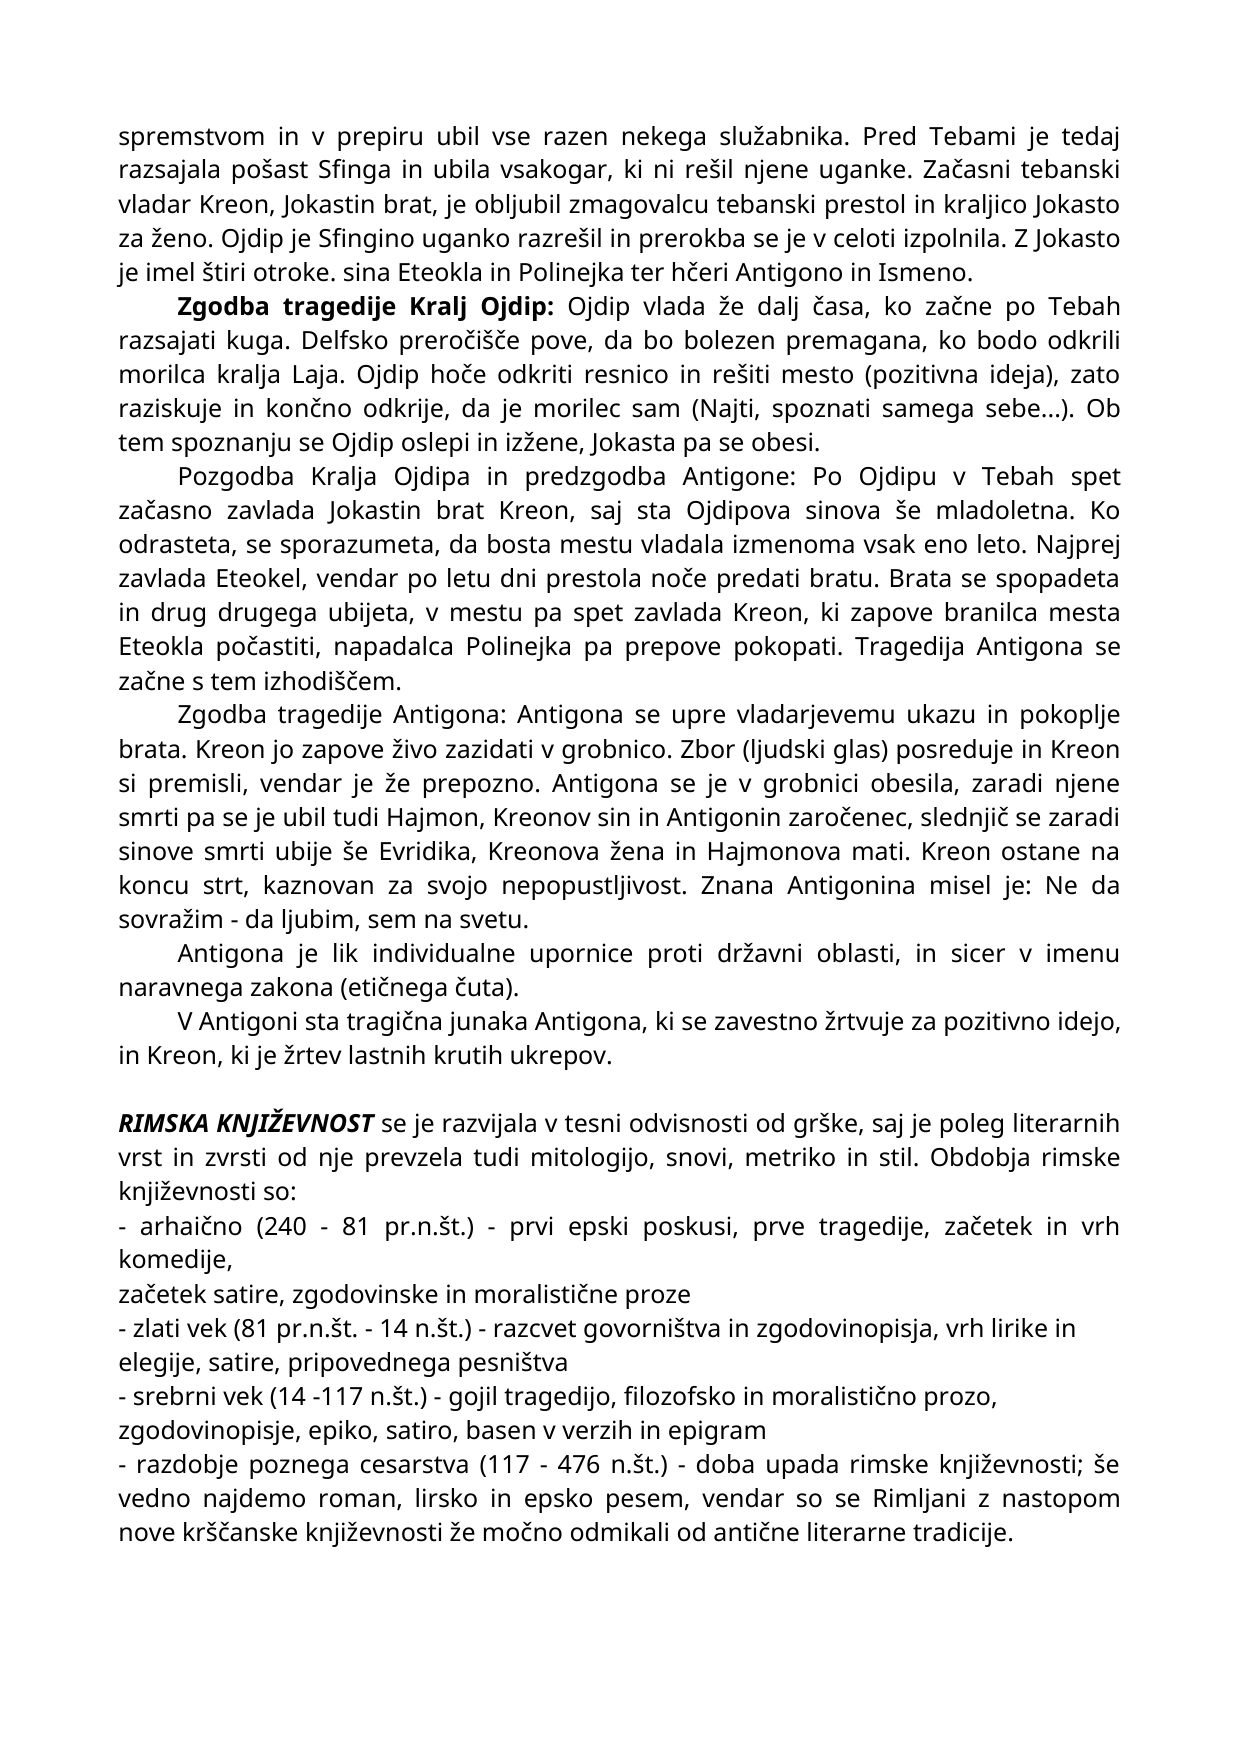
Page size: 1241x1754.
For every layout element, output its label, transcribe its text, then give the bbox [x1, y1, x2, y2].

text spremstvom in v prepiru ubil vse razen nekega služabnika. Pred Tebami je tedaj razsajala pošast Sfinga in ubila vsakogar, ki ni rešil njene uganke. Začasni tebanski vladar Kreon, Jokastin brat, je obljubil zmagovalcu tebanski prestol in kraljico Jokasto za ženo. Ojdip je Sfingino uganko razrešil in prerokba se je v celoti izpolnila. Z Jokasto je imel štiri otroke. sina Eteokla in Polinejka ter hčeri Antigono in Ismeno. [118, 118, 1122, 288]
text V Antigoni sta tragična junaka Antigona, ki se zavestno žrtvuje za pozitivno idejo, in Kreon, ki je žrtev lastnih krutih ukrepov. [118, 1004, 1122, 1072]
text Zgodba tragedije Antigona: Antigona se upre vladarjevemu ukazu in pokoplje brata. Kreon jo zapove živo zazidati v grobnico. Zbor (ljudski glas) posreduje in Kreon si premisli, vendar je že prepozno. Antigona se je v grobnici obesila, zaradi njene smrti pa se je ubil tudi Hajmon, Kreonov sin in Antigonin zaročenec, slednjič se zaradi sinove smrti ubije še Evridika, Kreonova žena in Hajmonova mati. Kreon ostane na koncu strt, kaznovan za svojo nepopustljivost. Znana Antigonina misel je: Ne da sovražim - da ljubim, sem na svetu. [118, 697, 1122, 936]
text Pozgodba Kralja Ojdipa in predzgodba Antigone: Po Ojdipu v Tebah spet začasno zavlada Jokastin brat Kreon, saj sta Ojdipova sinova še mladoletna. Ko odrasteta, se sporazumeta, da bosta mestu vladala izmenoma vsak eno leto. Najprej zavlada Eteokel, vendar po letu dni prestola noče predati bratu. Brata se spopadeta in drug drugega ubijeta, v mestu pa spet zavlada Kreon, ki zapove branilca mesta Eteokla počastiti, napadalca Polinejka pa prepove pokopati. Tragedija Antigona se začne s tem izhodiščem. [118, 459, 1122, 697]
text - srebrni vek (14 -117 n.št.) - gojil tragedijo, filozofsko in moralistično prozo, [118, 1378, 1122, 1412]
text RIMSKA KNJIŽEVNOST se je razvijala v tesni odvisnosti od grške, saj je poleg literarnih vrst in zvrsti od nje prevzela tudi mitologijo, snovi, metriko in stil. Obdobja rimske književnosti so: [118, 1106, 1122, 1208]
text zgodovinopisje, epiko, satiro, basen v verzih in epigram [118, 1412, 1122, 1447]
text Zgodba tragedije Kralj Ojdip: Ojdip vlada že dalj časa, ko začne po Tebah razsajati kuga. Delfsko preročišče pove, da bo bolezen premagana, ko bodo odkrili morilca kralja Laja. Ojdip hoče odkriti resnico in rešiti mesto (pozitivna ideja), zato raziskuje in končno odkrije, da je morilec sam (Najti, spoznati samega sebe...). Ob tem spoznanju se Ojdip oslepi in izžene, Jokasta pa se obesi. [118, 288, 1122, 459]
text - zlati vek (81 pr.n.št. - 14 n.št.) - razcvet govorništva in zgodovinopisja, vrh lirike in [118, 1310, 1122, 1344]
text elegije, satire, pripovednega pesništva [118, 1344, 1122, 1378]
text - arhaično (240 - 81 pr.n.št.) - prvi epski poskusi, prve tragedije, začetek in vrh komedije, [118, 1208, 1122, 1276]
text začetek satire, zgodovinske in moralistične proze [118, 1276, 1122, 1310]
text Antigona je lik individualne upornice proti državni oblasti, in sicer v imenu naravnega zakona (etičnega čuta). [118, 936, 1122, 1004]
text - razdobje poznega cesarstva (117 - 476 n.št.) - doba upada rimske književnosti; še vedno najdemo roman, lirsko in epsko pesem, vendar so se Rimljani z nastopom nove krščanske književnosti že močno odmikali od antične literarne tradicije. [118, 1447, 1122, 1549]
